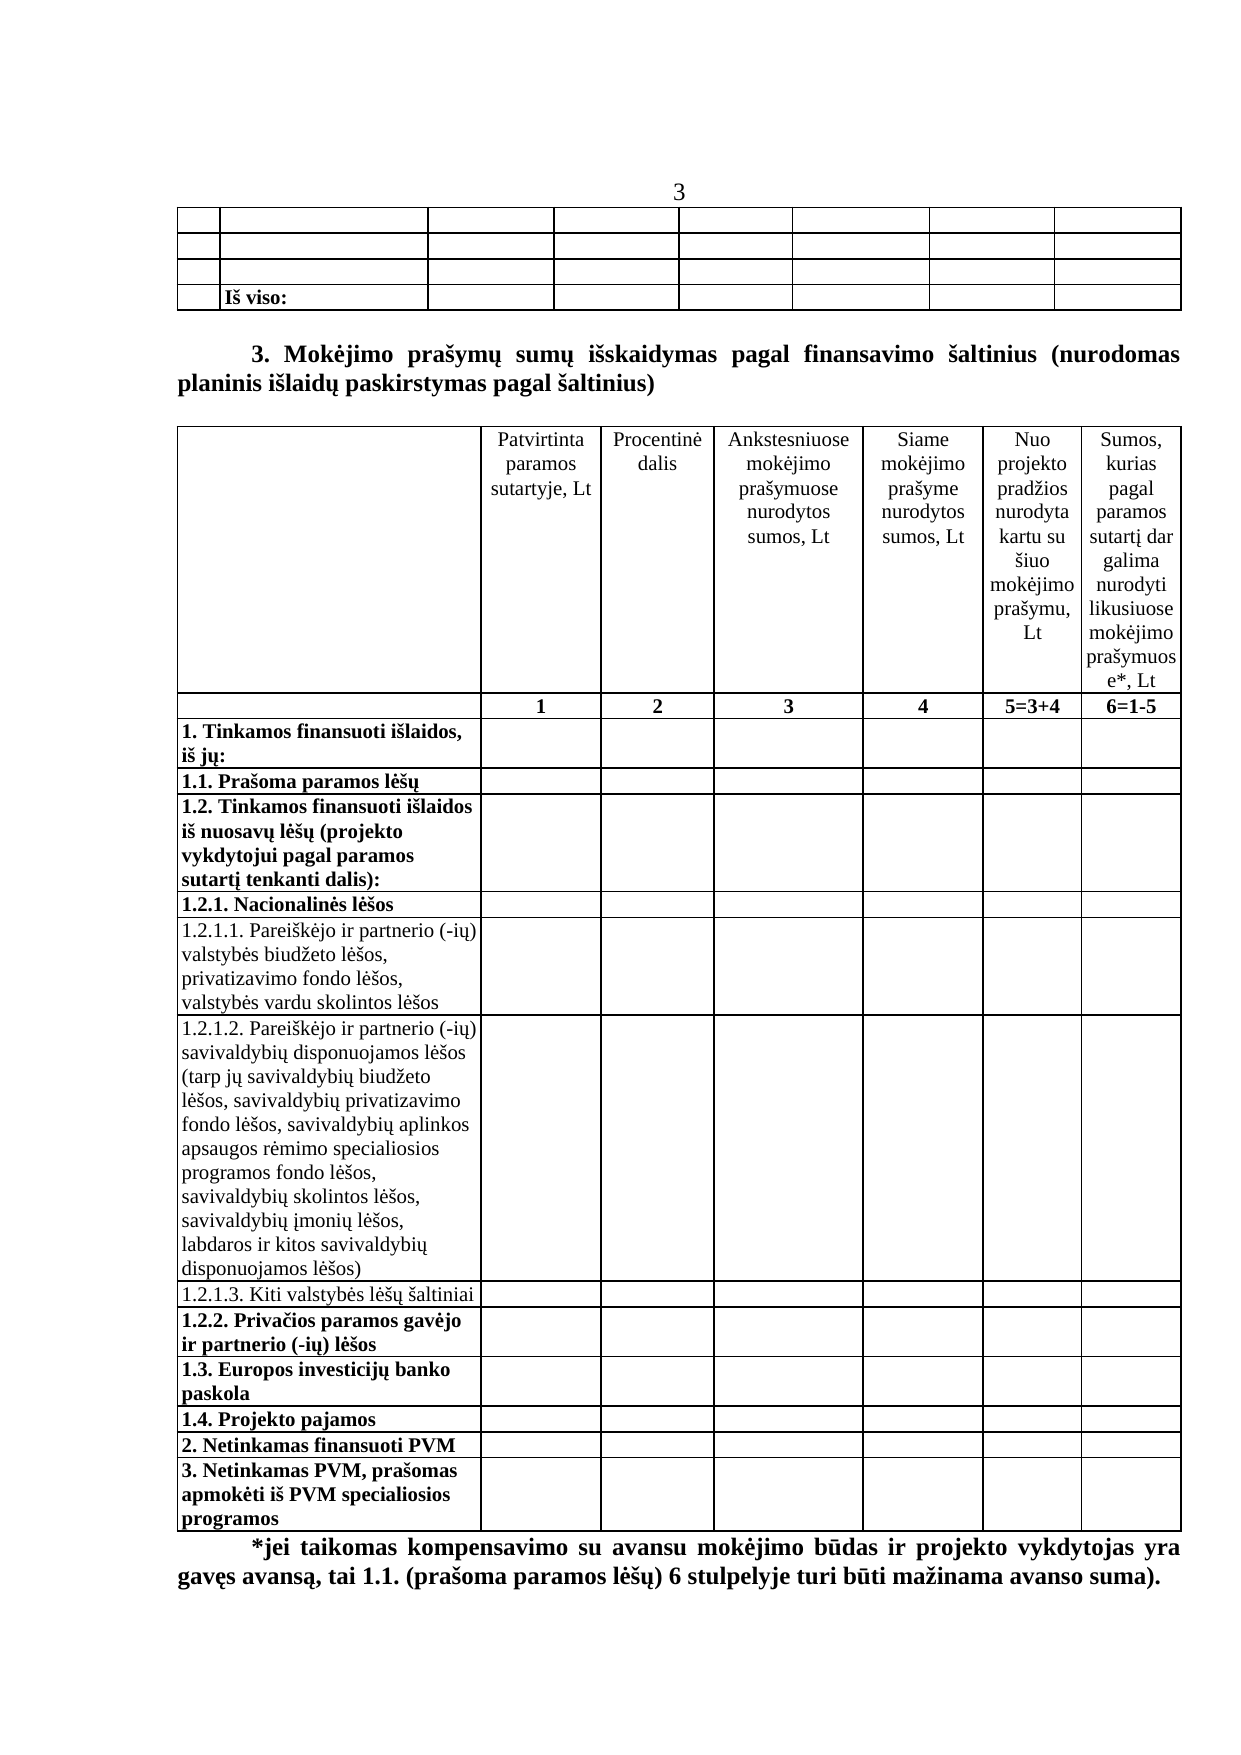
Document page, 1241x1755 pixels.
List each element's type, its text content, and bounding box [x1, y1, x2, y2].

table_cell 1.2.2. Privačios paramos gavėjo ir partnerio (-ių) lėšos [178, 1308, 480, 1356]
table_cell [715, 892, 862, 916]
table_cell [793, 234, 929, 258]
table_cell [482, 719, 600, 767]
table_cell [602, 892, 713, 916]
table_cell [602, 795, 713, 891]
table_cell [984, 1016, 1081, 1280]
table_cell [1082, 1282, 1180, 1306]
table_cell 6=1-5 [1082, 694, 1180, 718]
table_header Procentinė dalis [602, 427, 713, 692]
table_cell [680, 208, 792, 232]
table_cell [602, 1016, 713, 1280]
table_cell [482, 1357, 600, 1405]
table_cell 1.3. Europos investicijų banko paskola [178, 1357, 480, 1405]
table_cell [602, 1357, 713, 1405]
table_cell [429, 260, 553, 283]
table_cell [1055, 208, 1180, 232]
table_cell [715, 1357, 862, 1405]
table_cell [482, 795, 600, 891]
table_cell [1082, 795, 1180, 891]
table_header Siame mokėjimo prašyme nurodytos sumos, Lt [864, 427, 982, 692]
table_cell [178, 208, 219, 232]
table_cell [1082, 769, 1180, 793]
table_cell [482, 1282, 600, 1306]
table_header Patvirtinta paramos sutartyje, Lt [482, 427, 600, 692]
table_cell [482, 1407, 600, 1431]
table_cell [793, 285, 929, 309]
table_cell [864, 1308, 982, 1356]
table_cell [178, 234, 219, 258]
table_cell [864, 918, 982, 1014]
table_cell [1055, 234, 1180, 258]
table_cell 1.4. Projekto pajamos [178, 1407, 480, 1431]
table_cell [555, 260, 678, 283]
table_cell 1. Tinkamos finansuoti išlaidos, iš jų: [178, 719, 480, 767]
table_cell [864, 1458, 982, 1530]
table_cell 1.2. Tinkamos finansuoti išlaidos iš nuosavų lėšų (projekto vykdytojui pagal paramos sutartį tenkanti dalis): [178, 795, 480, 891]
table_cell [864, 892, 982, 916]
table_cell [715, 769, 862, 793]
table_cell [680, 234, 792, 258]
table_cell [984, 769, 1081, 793]
table_cell [178, 285, 219, 309]
table_header Sumos, kurias pagal paramos sutartį dar galima nurodyti likusiuose mokėjimo prašymuose*, Lt [1082, 427, 1180, 692]
table_cell [429, 208, 553, 232]
table_cell [1082, 1407, 1180, 1431]
table_cell [482, 1458, 600, 1530]
table_cell [864, 1433, 982, 1457]
table_cell [1082, 1357, 1180, 1405]
table_cell 3 [715, 694, 862, 718]
table_cell [482, 1433, 600, 1457]
table_cell [1082, 719, 1180, 767]
table_cell [984, 918, 1081, 1014]
table_cell Iš viso: [221, 285, 427, 309]
table_cell [715, 1407, 862, 1431]
table_cell [178, 694, 480, 718]
table_cell [793, 260, 929, 283]
table_cell [1082, 892, 1180, 916]
table_cell [984, 1433, 1081, 1457]
table_cell [864, 1016, 982, 1280]
table_cell [555, 234, 678, 258]
table_cell [482, 892, 600, 916]
table_cell [602, 1282, 713, 1306]
table_cell [602, 719, 713, 767]
table_cell [680, 285, 792, 309]
table_cell [984, 1357, 1081, 1405]
table_cell 1.1. Prašoma paramos lėšų [178, 769, 480, 793]
table_cell [429, 285, 553, 309]
table_header Nuo projekto pradžios nurodyta kartu su šiuo mokėjimo prašymu, Lt [984, 427, 1081, 692]
table_cell 3. Netinkamas PVM, prašomas apmokėti iš PVM specialiosios programos [178, 1458, 480, 1530]
table_cell [680, 260, 792, 283]
table_cell [715, 1433, 862, 1457]
table_cell [715, 918, 862, 1014]
table_cell [482, 1016, 600, 1280]
table_cell 1.2.1.3. Kiti valstybės lėšų šaltiniai [178, 1282, 480, 1306]
table_cell [602, 1458, 713, 1530]
table_cell [864, 1407, 982, 1431]
table_cell [715, 1016, 862, 1280]
table_cell 2. Netinkamas finansuoti PVM [178, 1433, 480, 1457]
table_cell [1055, 260, 1180, 283]
table_cell [482, 769, 600, 793]
table_cell [602, 769, 713, 793]
table_cell [930, 234, 1054, 258]
table_cell [482, 918, 600, 1014]
table_cell [984, 1458, 1081, 1530]
table_cell [984, 892, 1081, 916]
table_cell [984, 719, 1081, 767]
table_cell 5=3+4 [984, 694, 1081, 718]
table_cell 1 [482, 694, 600, 718]
table_cell [555, 208, 678, 232]
table_cell [930, 208, 1054, 232]
table_cell [555, 285, 678, 309]
table_cell [221, 234, 427, 258]
table_cell [602, 1433, 713, 1457]
table_cell [864, 769, 982, 793]
table_cell [715, 795, 862, 891]
text 3. Mokėjimo prašymų sumų išskaidymas pagal finansavimo šaltinius (nurodomas planinis išlaidų paskirstymas pagal šaltinius) [177, 339, 1181, 397]
table_cell 4 [864, 694, 982, 718]
table_cell [864, 1282, 982, 1306]
table_cell 1.2.1.1. Pareiškėjo ir partnerio (-ių) valstybės biudžeto lėšos, privatizavimo fondo lėšos, valstybės vardu skolintos lėšos [178, 918, 480, 1014]
table_cell [793, 208, 929, 232]
table_cell [602, 1308, 713, 1356]
table_cell 2 [602, 694, 713, 718]
table_cell [715, 1282, 862, 1306]
table_cell [1082, 1433, 1180, 1457]
table_cell [930, 285, 1054, 309]
table_cell [1082, 1308, 1180, 1356]
table_header Ankstesniuose mokėjimo prašymuose nurodytos sumos, Lt [715, 427, 862, 692]
table_cell [864, 719, 982, 767]
table_cell 1.2.1. Nacionalinės lėšos [178, 892, 480, 916]
table_cell [178, 260, 219, 283]
table_header [178, 427, 480, 692]
table_cell 1.2.1.2. Pareiškėjo ir partnerio (-ių) savivaldybių disponuojamos lėšos (tarp jų savivaldybių biudžeto lėšos, savivaldybių privatizavimo fondo lėšos, savivaldybių aplinkos apsaugos rėmimo specialiosios programos fondo lėšos, savivaldybių skolintos lėšos, savivaldybių įmonių lėšos, labdaros ir kitos savivaldybių disponuojamos lėšos) [178, 1016, 480, 1280]
table_cell [984, 1282, 1081, 1306]
table_cell [715, 1308, 862, 1356]
table_cell [864, 795, 982, 891]
table_cell [864, 1357, 982, 1405]
table_cell [602, 918, 713, 1014]
table_cell [221, 208, 427, 232]
table_cell [482, 1308, 600, 1356]
table_cell [715, 719, 862, 767]
table_cell [1082, 918, 1180, 1014]
table_cell [930, 260, 1054, 283]
table_cell [1082, 1458, 1180, 1530]
table_cell [1055, 285, 1180, 309]
table_cell [984, 1407, 1081, 1431]
text *jei taikomas kompensavimo su avansu mokėjimo būdas ir projekto vykdytojas yra gavęs avansą, tai 1.1. (prašoma paramos lėšų) 6 stulpelyje turi būti mažinama avanso suma). [177, 1532, 1181, 1589]
table_cell [984, 795, 1081, 891]
table_cell [221, 260, 427, 283]
table_cell [715, 1458, 862, 1530]
table_cell [1082, 1016, 1180, 1280]
table_cell [429, 234, 553, 258]
table_cell [984, 1308, 1081, 1356]
table_cell [602, 1407, 713, 1431]
